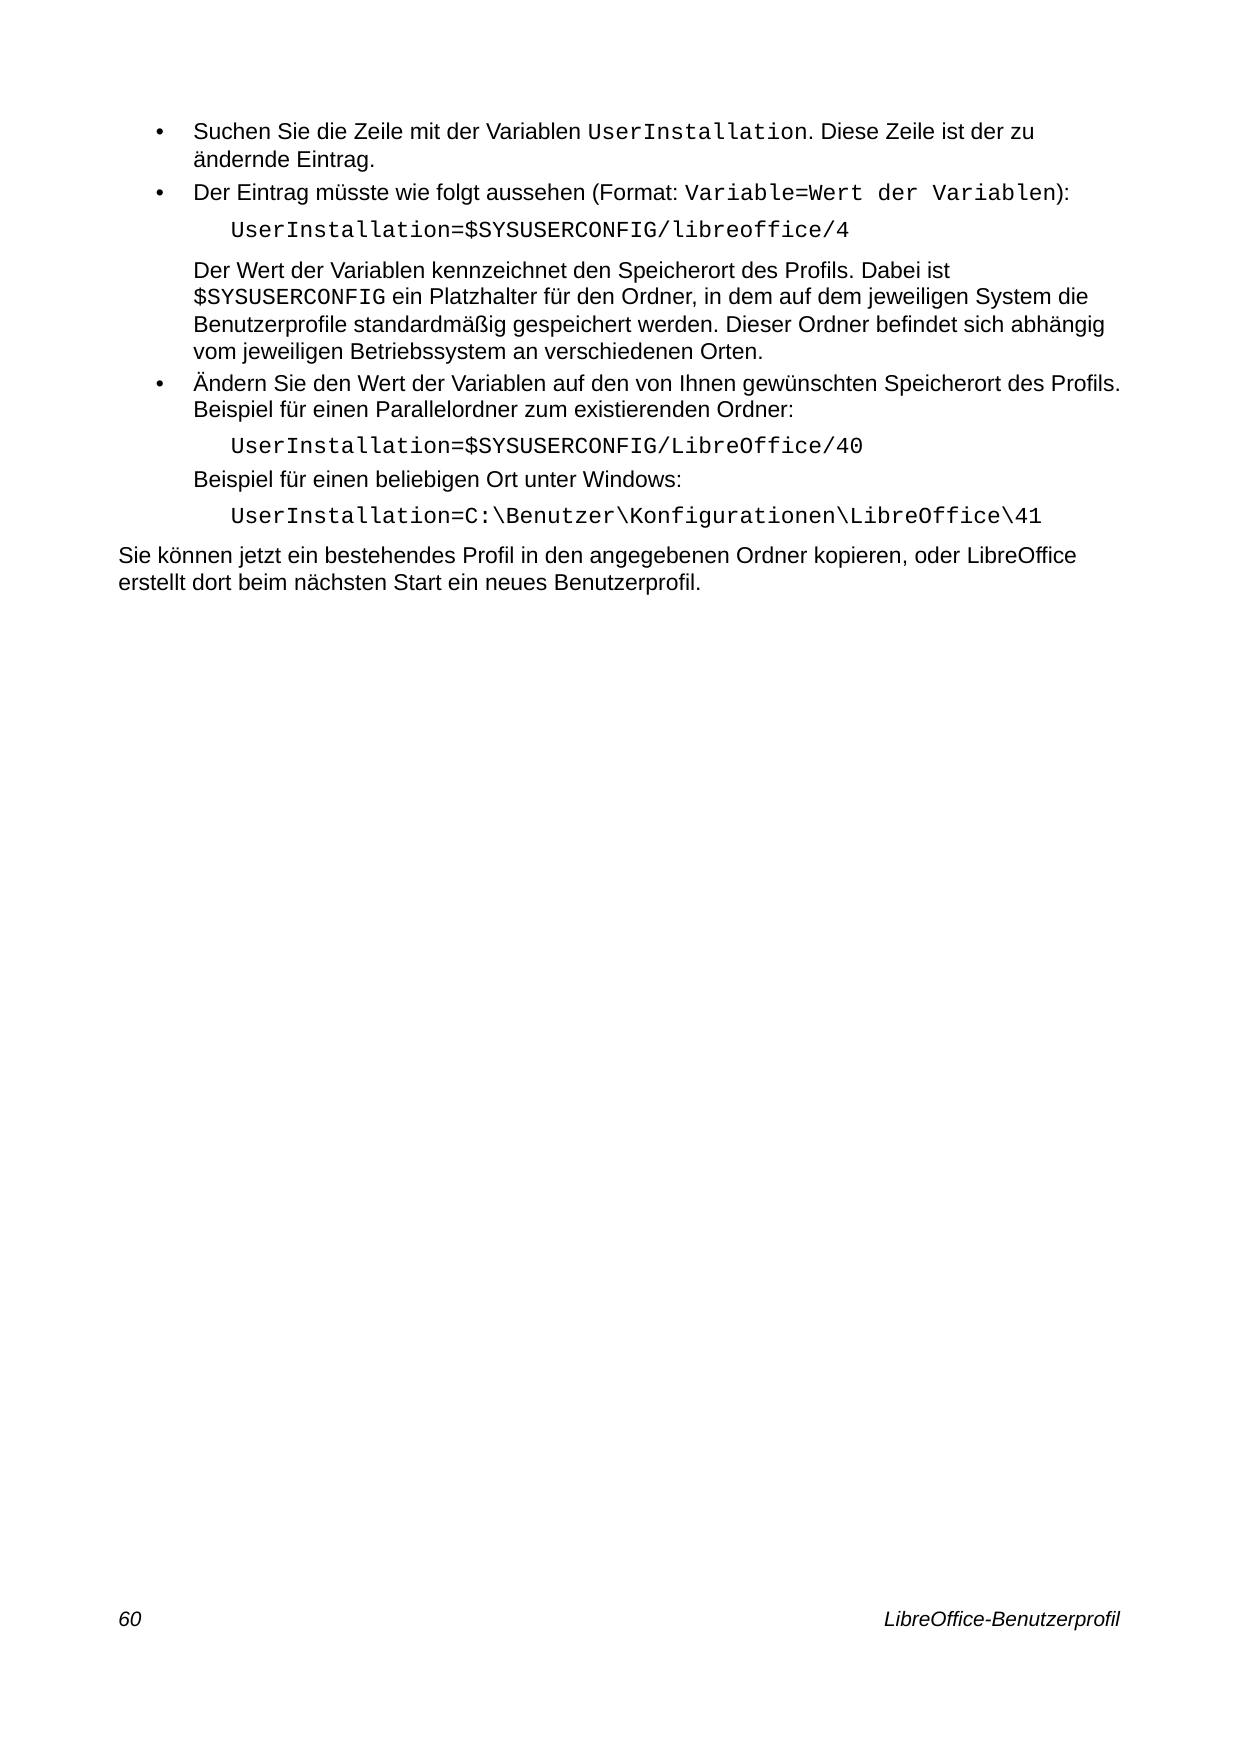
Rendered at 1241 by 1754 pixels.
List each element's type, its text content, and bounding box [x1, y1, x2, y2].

list UserInstallation=$SYSUSERCONFIG/libreoffice/4 [193, 219, 1122, 245]
list Suchen Sie die Zeile mit der Variablen UserInstallation. Diese Zeile ist der zu ändernde Eintrag. [156, 118, 1122, 173]
list Der Eintrag müsste wie folgt aussehen (Format: Variable=Wert der Variablen): [156, 179, 1122, 207]
list Ändern Sie den Wert der Variablen auf den von Ihnen gewünschten Speicherort des Profils. Beispiel für einen Parallelordner zum existierenden Ordner: [156, 370, 1122, 423]
list UserInstallation=$SYSUSERCONFIG/LibreOffice/40 [193, 434, 1122, 460]
text Der Wert der Variablen kennzeichnet den Speicherort des Profils. Dabei ist $SYSUSERCONFIG ein Platzhalter für den Ordner, in dem auf dem jeweiligen System die Benutzerprofile standardmäßig gespeichert werden. Dieser Ordner befindet sich abhängig vom jeweiligen Betriebssystem an verschiedenen Orten. [193, 257, 1122, 364]
text Sie können jetzt ein bestehendes Profil in den angegebenen Ordner kopieren, oder LibreOffice erstellt dort beim nächsten Start ein neues Benutzerprofil. [118, 542, 1122, 595]
list Beispiel für einen beliebigen Ort unter Windows: [156, 466, 1122, 493]
list UserInstallation=C:\Benutzer\Konfigurationen\LibreOffice\41 [193, 504, 1122, 530]
